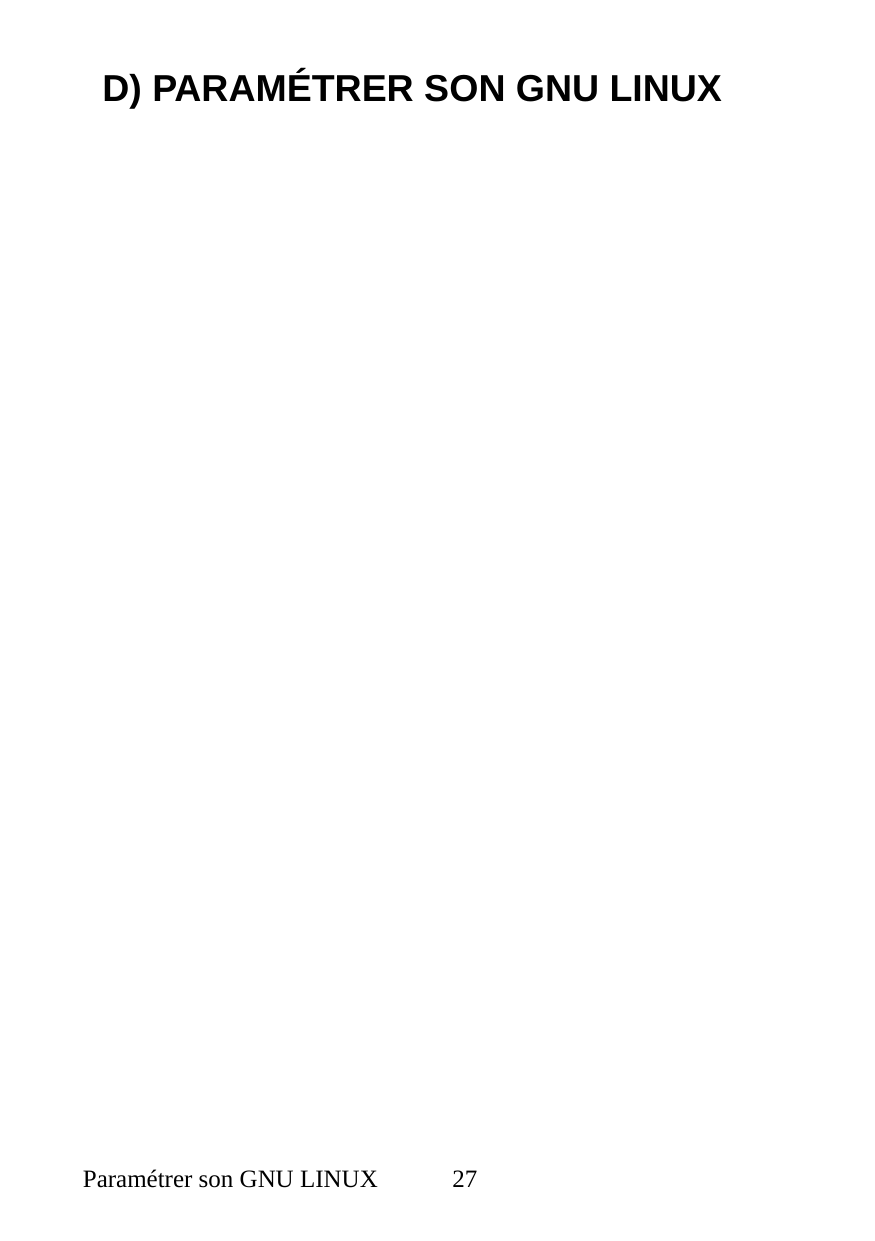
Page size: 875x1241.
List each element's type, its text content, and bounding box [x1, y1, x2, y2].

subtitle Paramétrer son GNU LINUX [83, 66, 791, 109]
